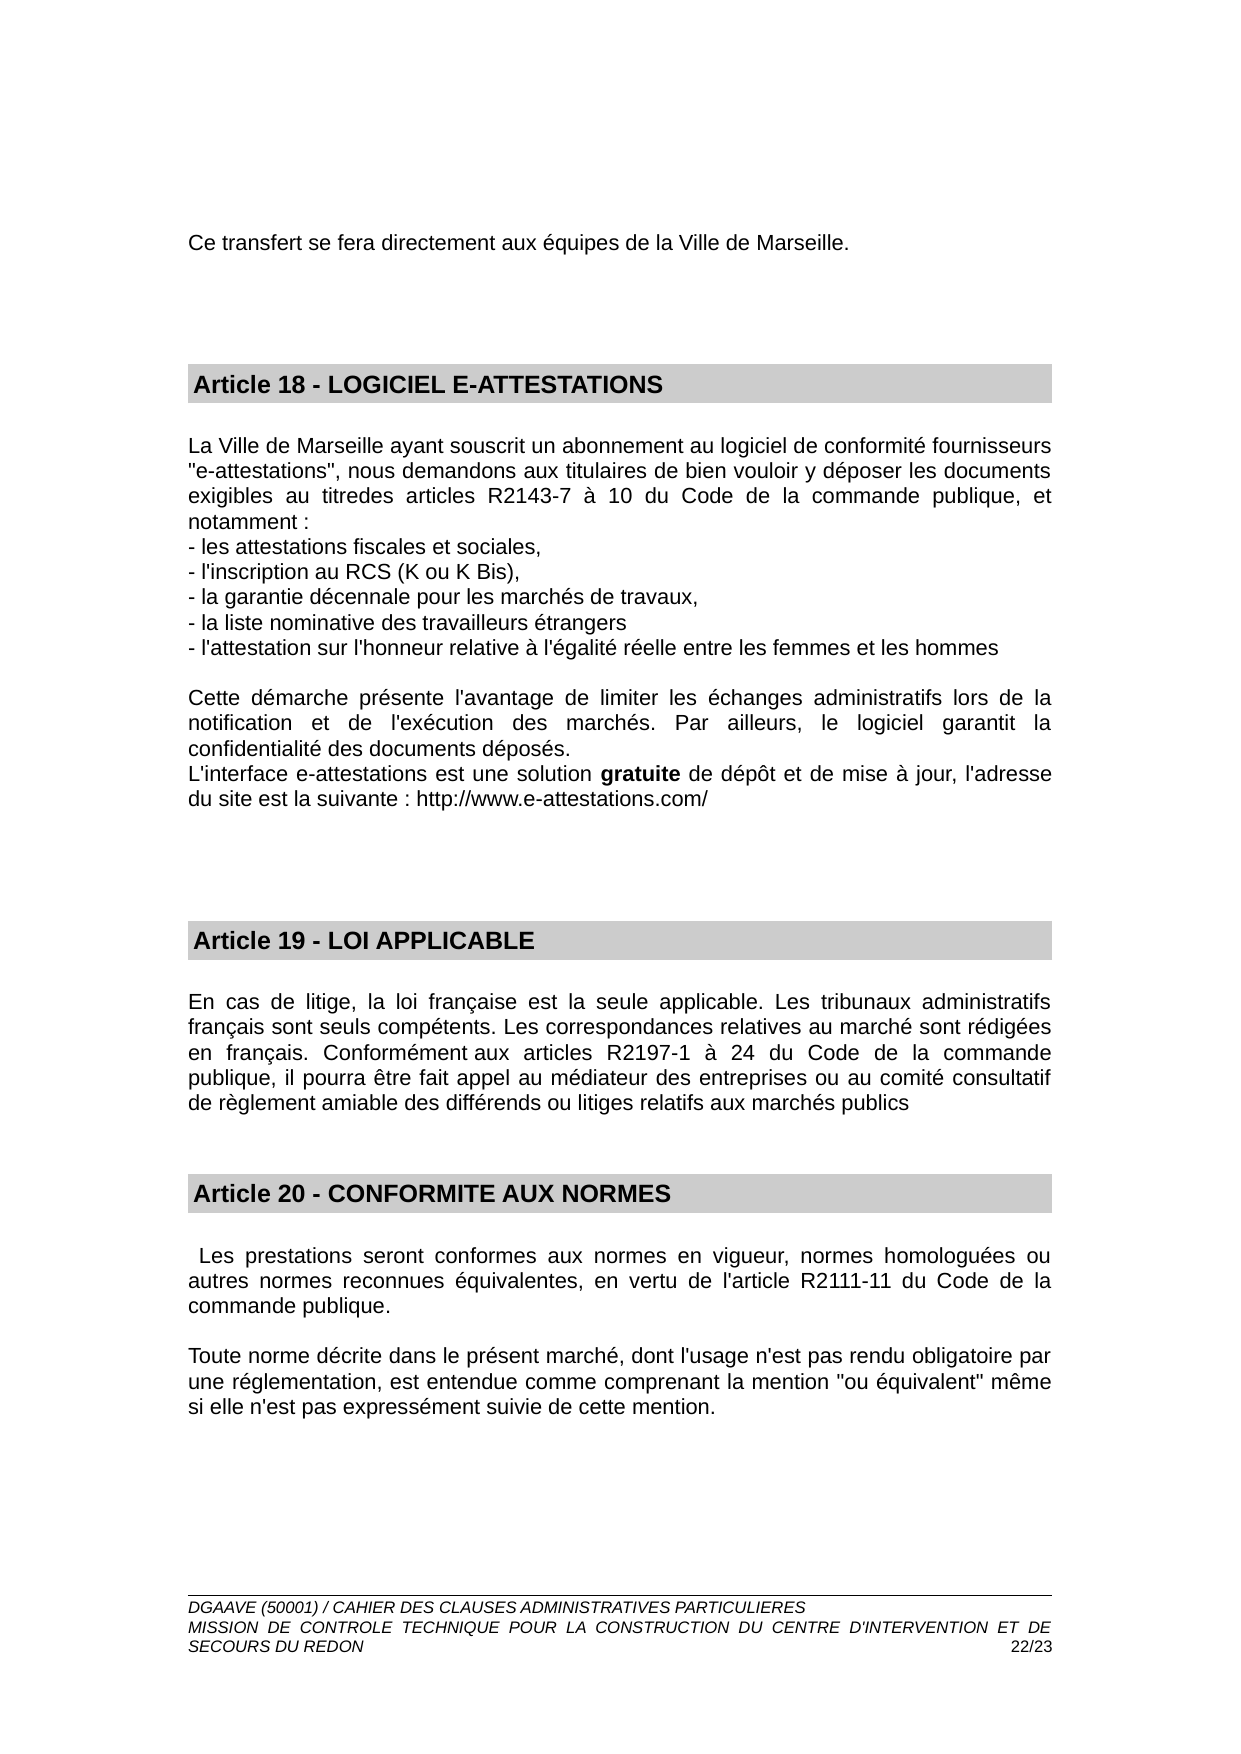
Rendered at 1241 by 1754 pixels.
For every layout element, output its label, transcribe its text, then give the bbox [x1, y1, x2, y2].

text - la garantie décennale pour les marchés de travaux, [188, 584, 1052, 609]
text - l'inscription au RCS (K ou K Bis), [188, 559, 1052, 584]
subtitle LOGICIEL E-ATTESTATIONS [190, 367, 1050, 401]
subtitle LOI APPLICABLE [190, 923, 1050, 957]
text Cette démarche présente l'avantage de limiter les échanges administratifs lors de la notification et de l'exécution des marchés. Par ailleurs, le logiciel garantit la confidentialité des documents déposés. [188, 685, 1052, 761]
text - la liste nominative des travailleurs étrangers [188, 609, 1052, 634]
text Ce transfert se fera directement aux équipes de la Ville de Marseille. [188, 230, 1052, 255]
text L'interface e-attestations est une solution gratuite de dépôt et de mise à jour, l'adresse du site est la suivante : http://www.e-attestations.com/ [188, 761, 1052, 811]
text La Ville de Marseille ayant souscrit un abonnement au logiciel de conformité fournisseurs "e-attestations", nous demandons aux titulaires de bien vouloir y déposer les documents exigibles au titredes articles R2143-7 à 10 du Code de la commande publique, et notamment : [188, 433, 1052, 534]
subtitle CONFORMITE AUX NORMES [190, 1176, 1050, 1211]
text Toute norme décrite dans le présent marché, dont l'usage n'est pas rendu obligatoire par une réglementation, est entendue comme comprenant la mention "ou équivalent" même si elle n'est pas expressément suivie de cette mention. [188, 1343, 1052, 1419]
text En cas de litige, la loi française est la seule applicable. Les tribunaux administratifs français sont seuls compétents. Les correspondances relatives au marché sont rédigées en français. Conformément aux articles R2197-1 à 24 du Code de la commande publique, il pourra être fait appel au médiateur des entreprises ou au comité consultatif de règlement amiable des différends ou litiges relatifs aux marchés publics [188, 989, 1052, 1115]
text - l'attestation sur l'honneur relative à l'égalité réelle entre les femmes et les hommes [188, 634, 1052, 660]
text Les prestations seront conformes aux normes en vigueur, normes homologuées ou autres normes reconnues équivalentes, en vertu de l'article R2111-11 du Code de la commande publique. [188, 1242, 1052, 1318]
text - les attestations fiscales et sociales, [188, 534, 1052, 559]
